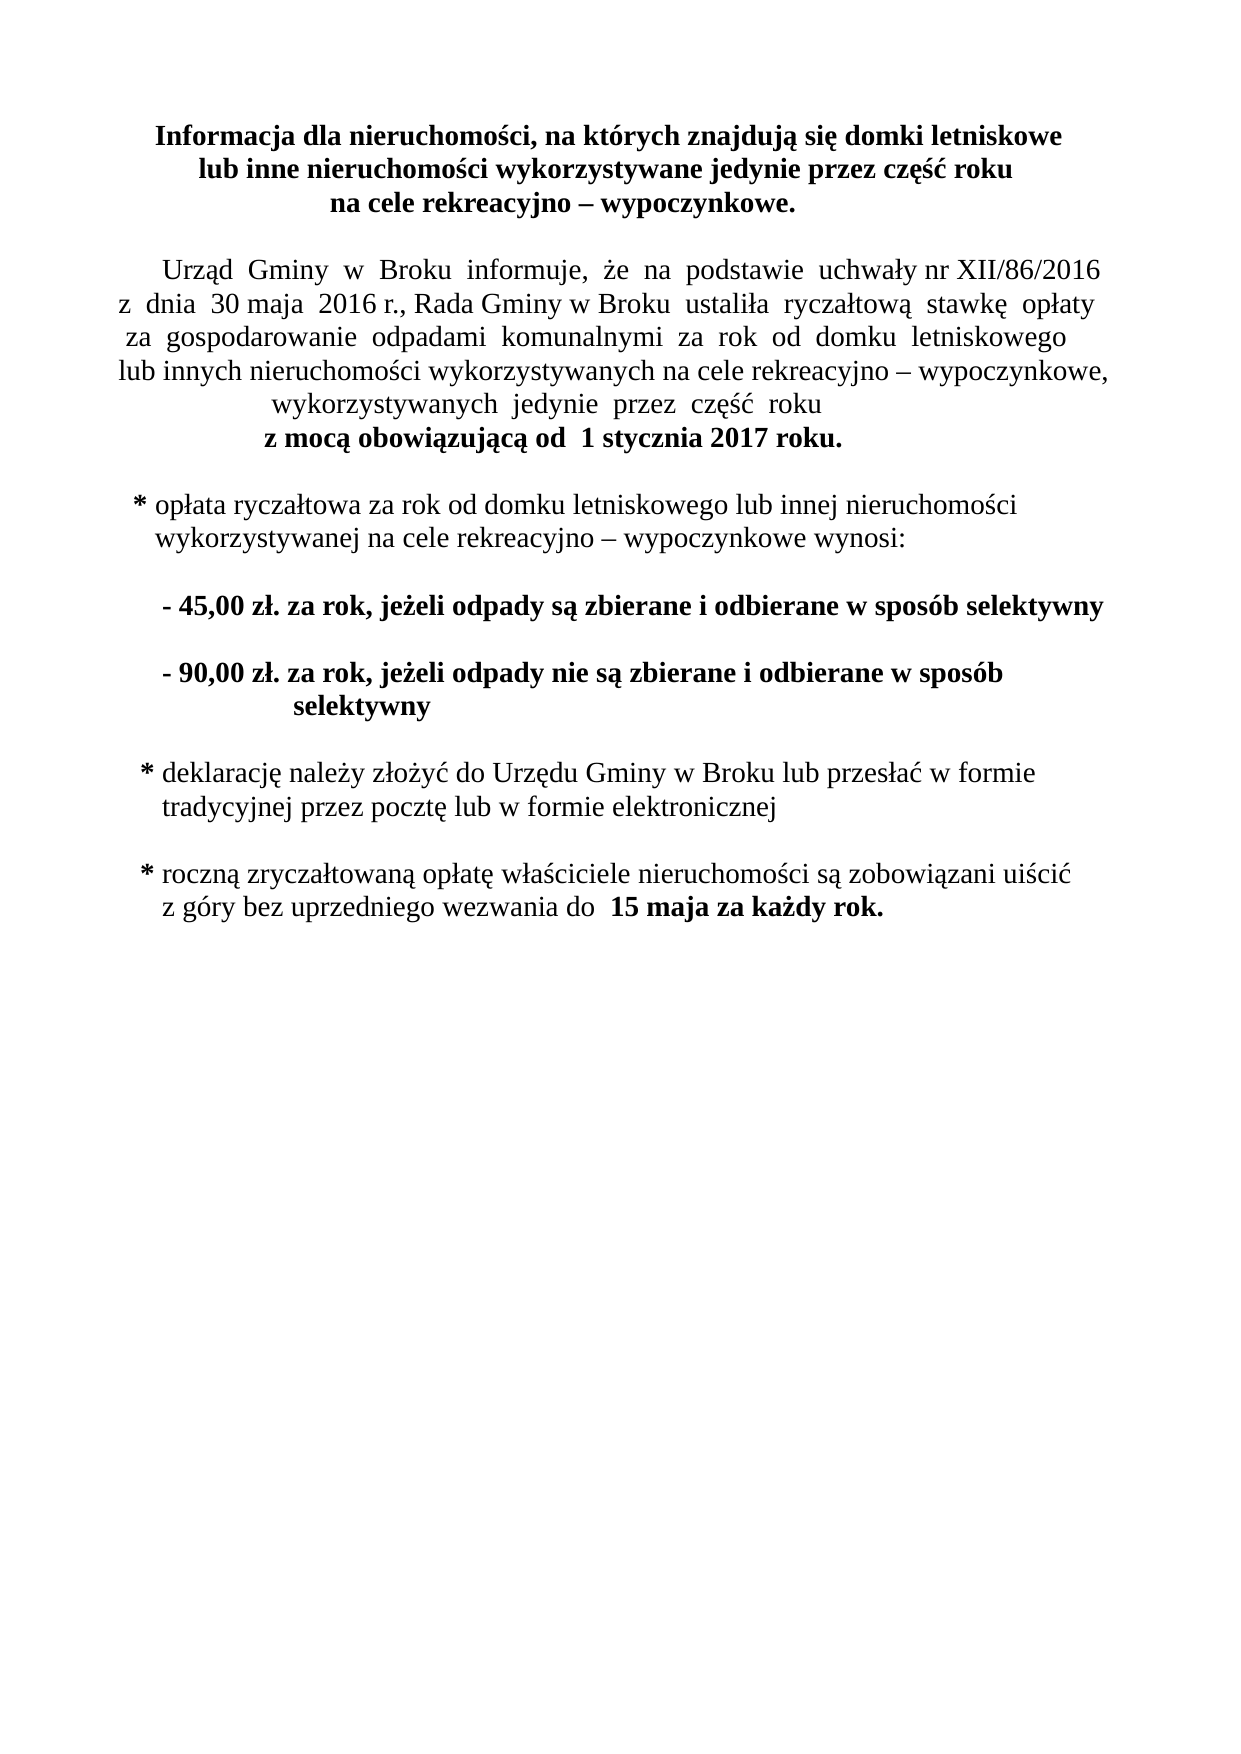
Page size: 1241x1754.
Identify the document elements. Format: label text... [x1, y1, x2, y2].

text za gospodarowanie odpadami komunalnymi za rok od domku letniskowego lub innych nieruchomości wykorzystywanych na cele rekreacyjno – wypoczynkowe, [118, 319, 1122, 386]
text Urząd Gminy w Broku informuje, że na podstawie uchwały nr XII/86/2016 z dnia 30 maja 2016 r., Rada Gminy w Broku ustaliła ryczałtową stawkę opłaty [118, 252, 1122, 319]
text selektywny [118, 688, 1122, 722]
text z mocą obowiązującą od 1 stycznia 2017 roku. [118, 420, 1122, 453]
text - 90,00 zł. za rok, jeżeli odpady nie są zbierane i odbierane w sposób [118, 655, 1122, 688]
text na cele rekreacyjno – wypoczynkowe. [118, 185, 1122, 219]
text * deklarację należy złożyć do Urzędu Gminy w Broku lub przesłać w formie [118, 755, 1122, 789]
text tradycyjnej przez pocztę lub w formie elektronicznej [118, 789, 1122, 822]
text - 45,00 zł. za rok, jeżeli odpady są zbierane i odbierane w sposób selektywny [118, 588, 1122, 621]
text Informacja dla nieruchomości, na których znajdują się domki letniskowe [118, 118, 1122, 152]
text lub inne nieruchomości wykorzystywane jedynie przez część roku [118, 152, 1122, 185]
text wykorzystywanych jedynie przez część roku [118, 386, 1122, 420]
text z góry bez uprzedniego wezwania do 15 maja za każdy rok. [118, 889, 1122, 923]
text * roczną zryczałtowaną opłatę właściciele nieruchomości są zobowiązani uiścić [118, 856, 1122, 889]
text * opłata ryczałtowa za rok od domku letniskowego lub innej nieruchomości [118, 487, 1122, 521]
text wykorzystywanej na cele rekreacyjno – wypoczynkowe wynosi: [118, 521, 1122, 554]
